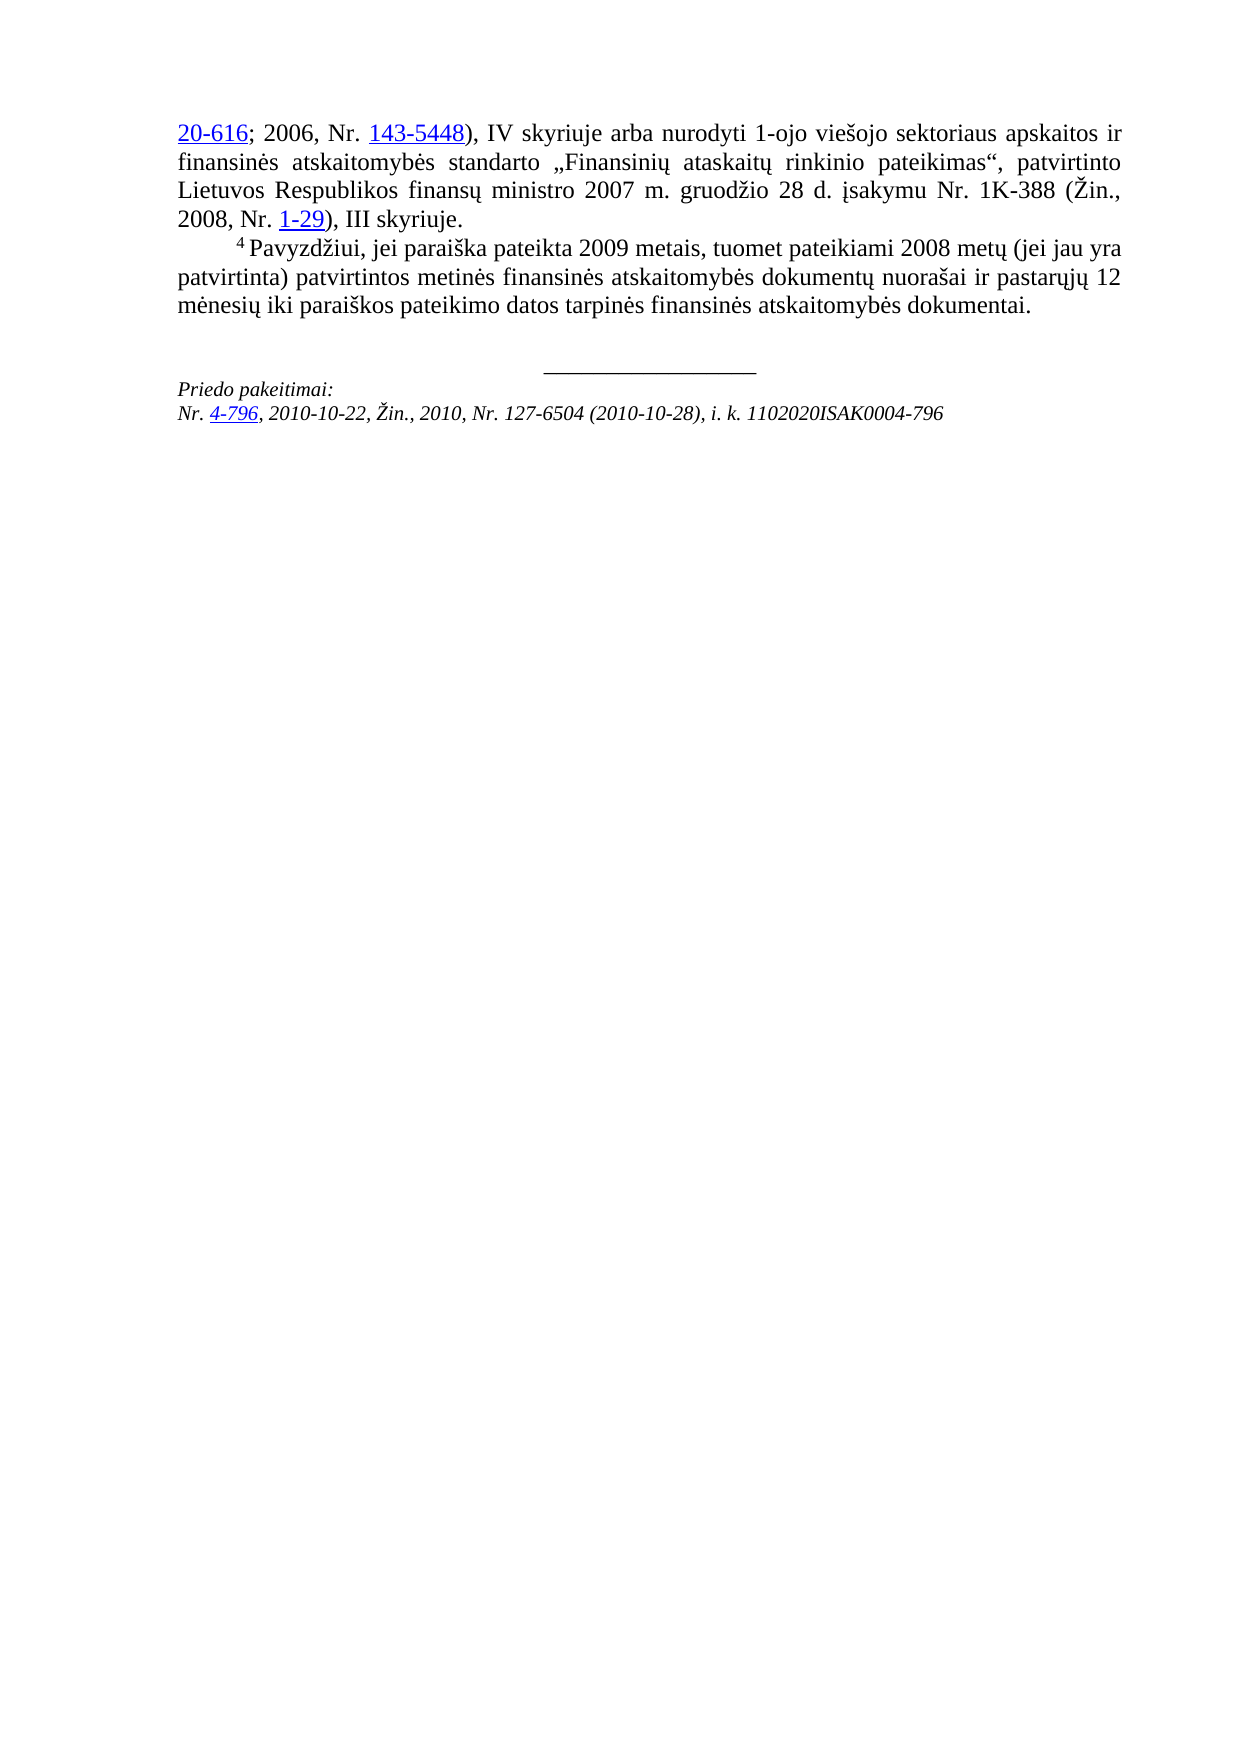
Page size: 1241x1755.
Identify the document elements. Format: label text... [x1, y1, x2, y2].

text Nr. 4-796, 2010-10-22, Žin., 2010, Nr. 127-6504 (2010-10-28), i. k. 1102020ISAK0004-796 [177, 401, 1122, 425]
text 4 Pavyzdžiui, jei paraiška pateikta 2009 metais, tuomet pateikiami 2008 metų (jei jau yra patvirtinta) patvirtintos metinės finansinės atskaitomybės dokumentų nuorašai ir pastarųjų 12 mėnesių iki paraiškos pateikimo datos tarpinės finansinės atskaitomybės dokumentai. [177, 233, 1122, 319]
text Priedo pakeitimai: [177, 377, 1122, 401]
text 20-616; 2006, Nr. 143-5448), IV skyriuje arba nurodyti 1-ojo viešojo sektoriaus apskaitos ir finansinės atskaitomybės standarto „Finansinių ataskaitų rinkinio pateikimas“, patvirtinto Lietuvos Respublikos finansų ministro 2007 m. gruodžio 28 d. įsakymu Nr. 1K-388 (Žin., 2008, Nr. 1-29), III skyriuje. [177, 118, 1122, 233]
text _________________ [177, 348, 1122, 377]
